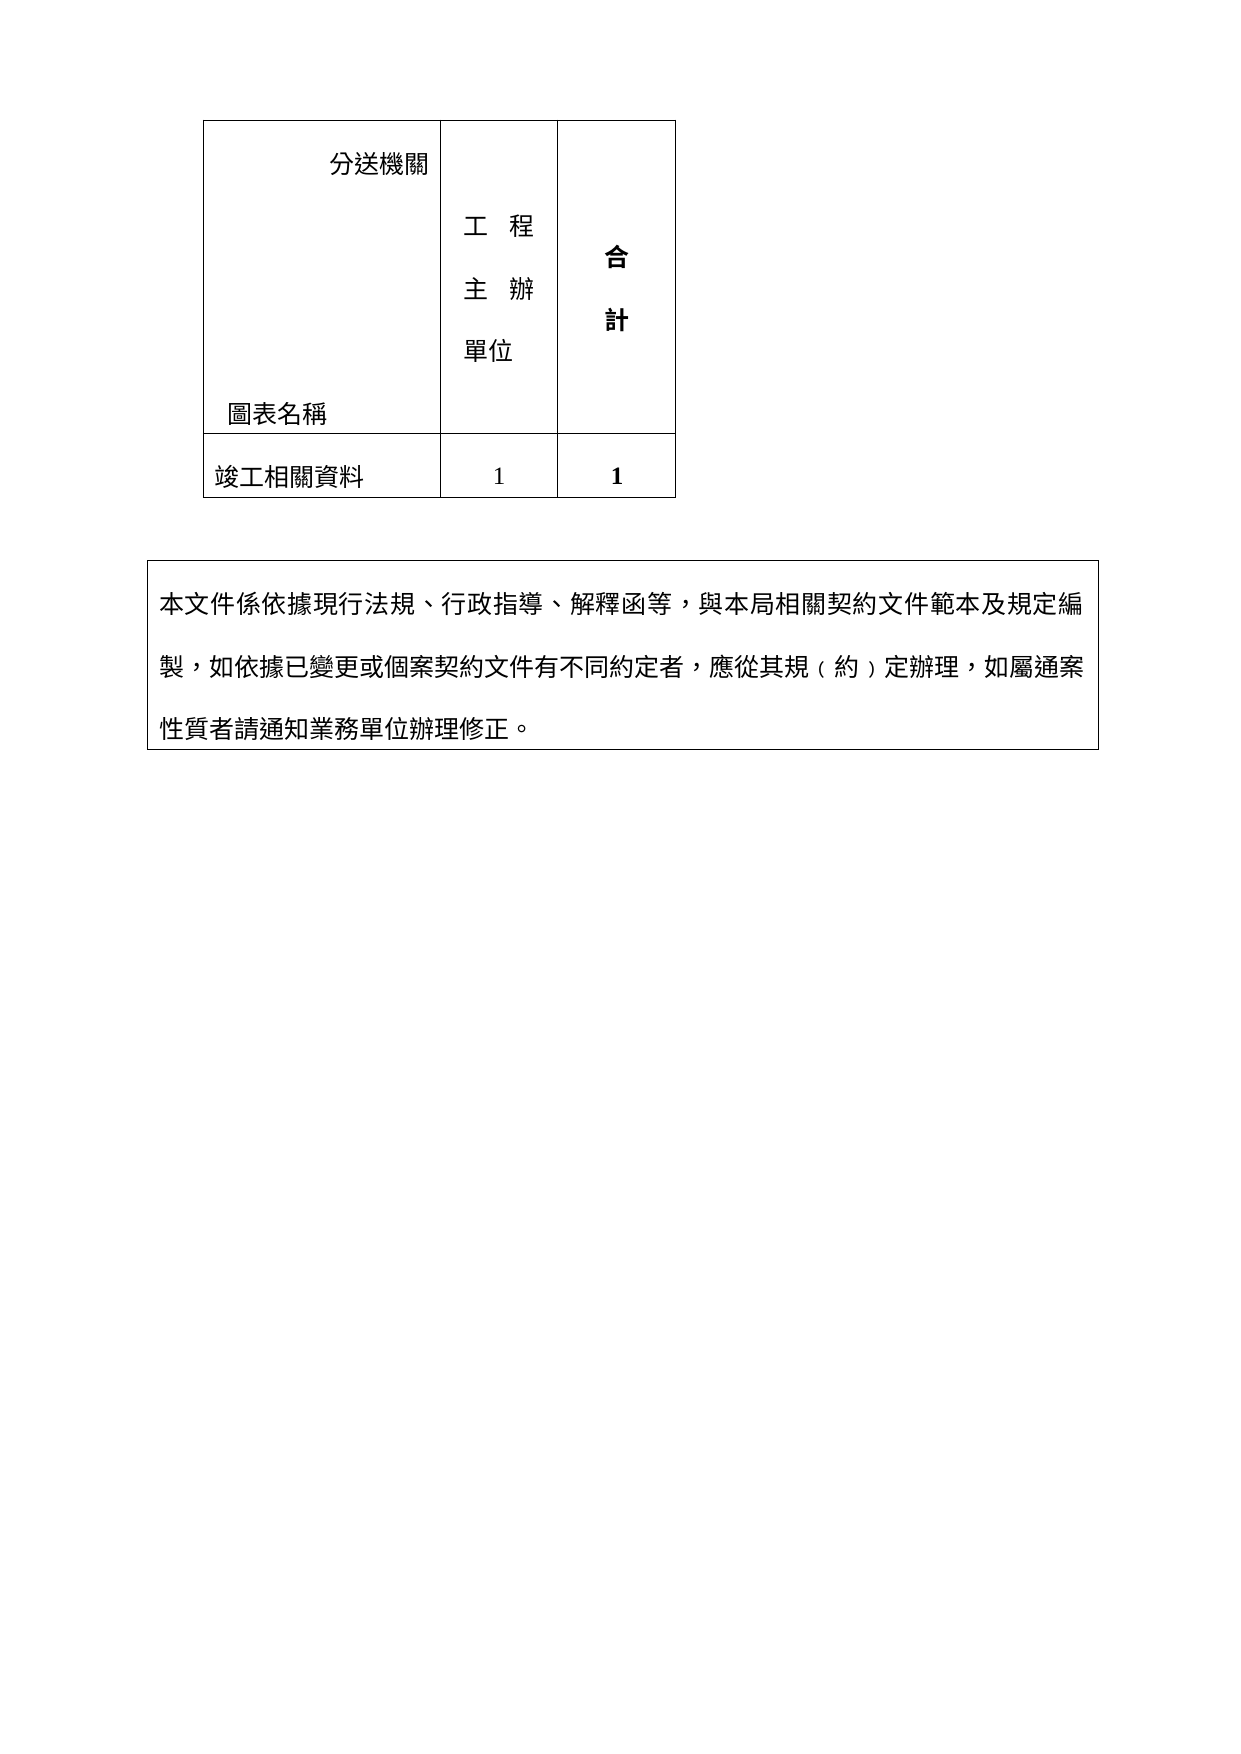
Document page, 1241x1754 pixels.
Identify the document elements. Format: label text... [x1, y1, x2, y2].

table_header 本文件係依據現行法規、行政指導、解釋函等，與本局相關契約文件範本及規定編製，如依據已變更或個案契約文件有不同約定者，應從其規﹙約﹚定辦理，如屬通案性質者請通知業務單位辦理修正。 [148, 561, 1098, 749]
table_header 工程主辦單位 [441, 121, 557, 433]
table_cell 1 [558, 434, 675, 497]
table_header 分送機關 圖表名稱 [204, 121, 440, 433]
table_cell 竣工相關資料 [204, 434, 440, 497]
table_header 合 計 [558, 121, 675, 433]
table_cell 1 [441, 434, 557, 497]
